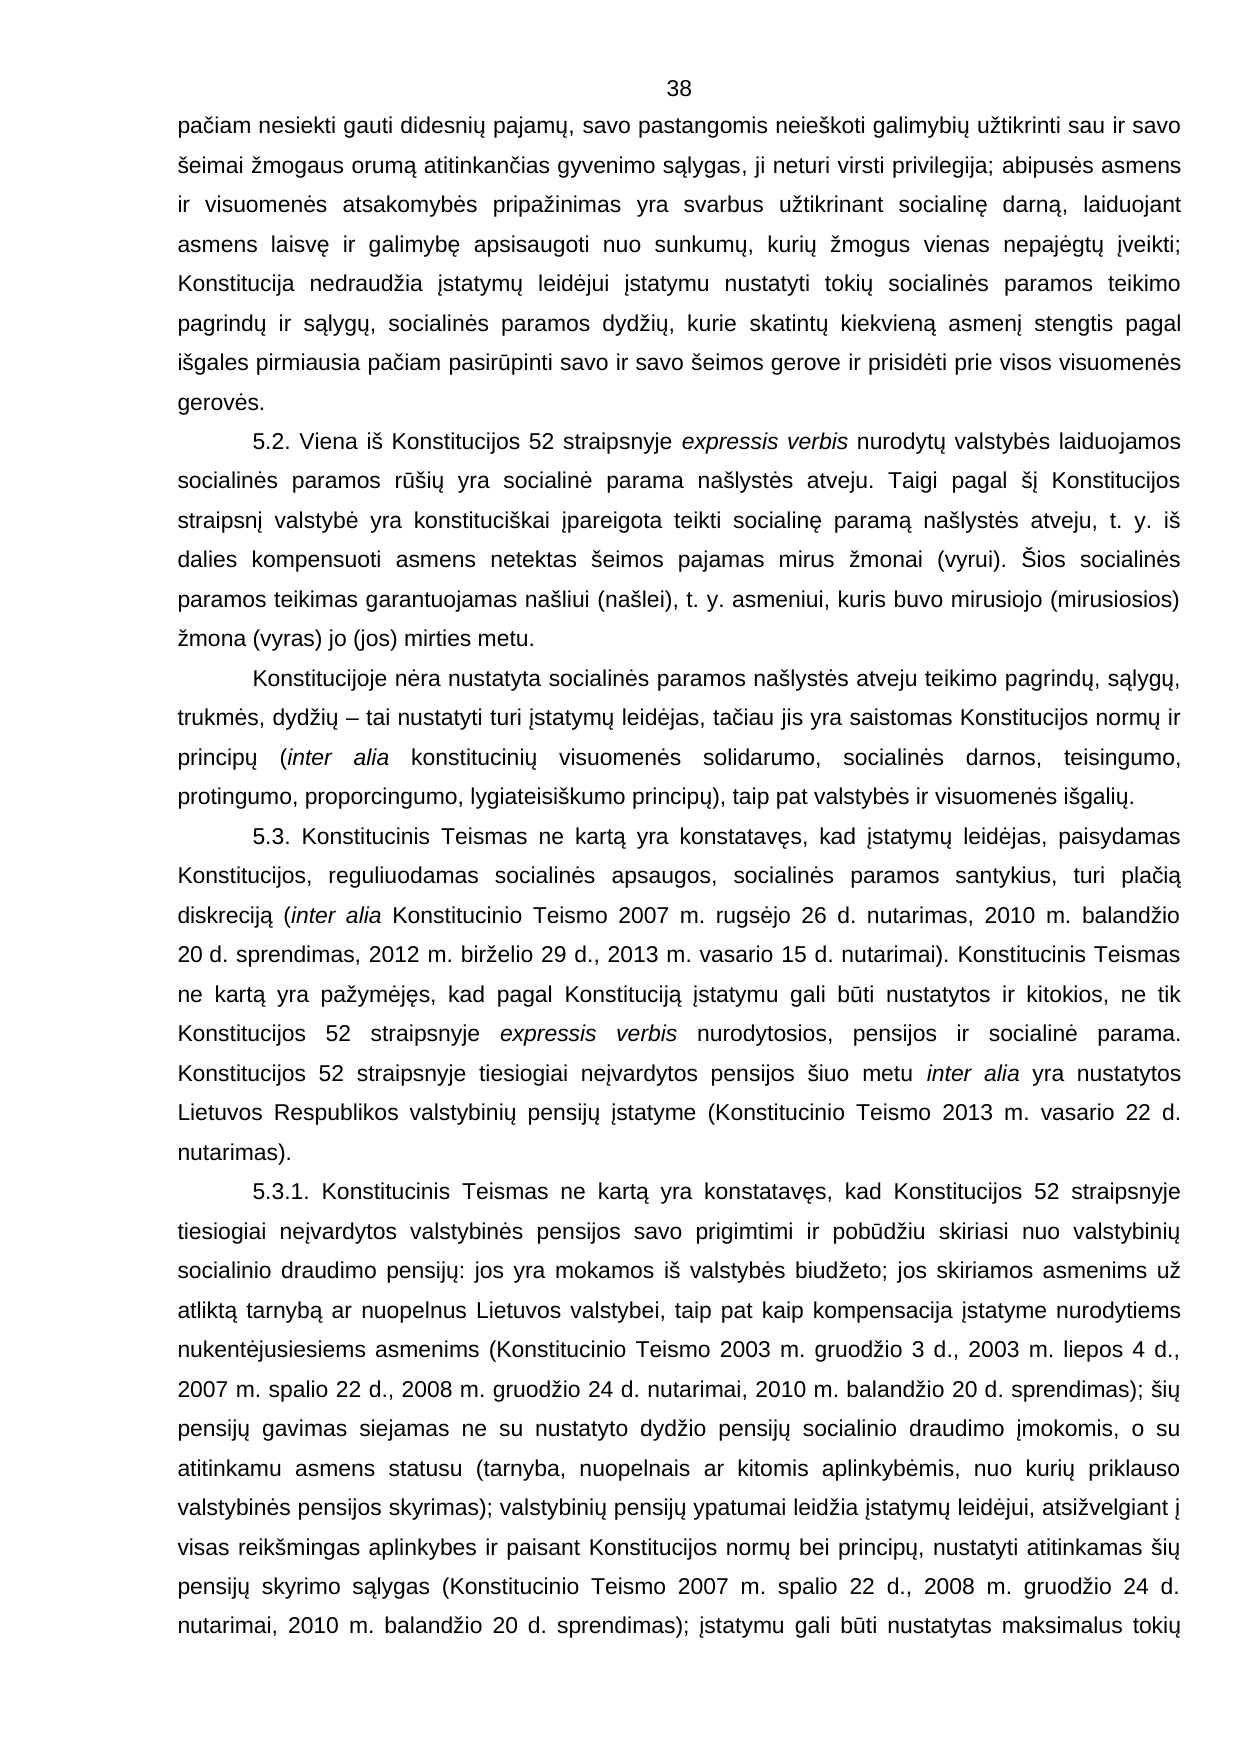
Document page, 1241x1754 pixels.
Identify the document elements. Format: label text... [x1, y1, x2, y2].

text 5.3. Konstitucinis Teismas ne kartą yra konstatavęs, kad įstatymų leidėjas, paisydamas Konstitucijos, reguliuodamas socialinės apsaugos, socialinės paramos santykius, turi plačią diskreciją (inter alia Konstitucinio Teismo 2007 m. rugsėjo 26 d. nutarimas, 2010 m. balandžio 20 d. sprendimas, 2012 m. birželio 29 d., 2013 m. vasario 15 d. nutarimai). Konstitucinis Teismas ne kartą yra pažymėjęs, kad pagal Konstituciją įstatymu gali būti nustatytos ir kitokios, ne tik Konstitucijos 52 straipsnyje expressis verbis nurodytosios, pensijos ir socialinė parama. Konstitucijos 52 straipsnyje tiesiogiai neįvardytos pensijos šiuo metu inter alia yra nustatytos Lietuvos Respublikos valstybinių pensijų įstatyme (Konstitucinio Teismo 2013 m. vasario 22 d. nutarimas). [177, 823, 1181, 1165]
text pačiam nesiekti gauti didesnių pajamų, savo pastangomis neieškoti galimybių užtikrinti sau ir savo šeimai žmogaus orumą atitinkančias gyvenimo sąlygas, ji neturi virsti privilegija; abipusės asmens ir visuomenės atsakomybės pripažinimas yra svarbus užtikrinant socialinę darną, laiduojant asmens laisvę ir galimybę apsisaugoti nuo sunkumų, kurių žmogus vienas nepajėgtų įveikti; Konstitucija nedraudžia įstatymų leidėjui įstatymu nustatyti tokių socialinės paramos teikimo pagrindų ir sąlygų, socialinės paramos dydžių, kurie skatintų kiekvieną asmenį stengtis pagal išgales pirmiausia pačiam pasirūpinti savo ir savo šeimos gerove ir prisidėti prie visos visuomenės gerovės. [177, 112, 1181, 415]
text 5.3.1. Konstitucinis Teismas ne kartą yra konstatavęs, kad Konstitucijos 52 straipsnyje tiesiogiai neįvardytos valstybinės pensijos savo prigimtimi ir pobūdžiu skiriasi nuo valstybinių socialinio draudimo pensijų: jos yra mokamos iš valstybės biudžeto; jos skiriamos asmenims už atliktą tarnybą ar nuopelnus Lietuvos valstybei, taip pat kaip kompensacija įstatyme nurodytiems nukentėjusiesiems asmenims (Konstitucinio Teismo 2003 m. gruodžio 3 d., 2003 m. liepos 4 d., 2007 m. spalio 22 d., 2008 m. gruodžio 24 d. nutarimai, 2010 m. balandžio 20 d. sprendimas); šių pensijų gavimas siejamas ne su nustatyto dydžio pensijų socialinio draudimo įmokomis, o su atitinkamu asmens statusu (tarnyba, nuopelnais ar kitomis aplinkybėmis, nuo kurių priklauso valstybinės pensijos skyrimas); valstybinių pensijų ypatumai leidžia įstatymų leidėjui, atsižvelgiant į visas reikšmingas aplinkybes ir paisant Konstitucijos normų bei principų, nustatyti atitinkamas šių pensijų skyrimo sąlygas (Konstitucinio Teismo 2007 m. spalio 22 d., 2008 m. gruodžio 24 d. nutarimai, 2010 m. balandžio 20 d. sprendimas); įstatymu gali būti nustatytas maksimalus tokių [177, 1178, 1181, 1639]
text Konstitucijoje nėra nustatyta socialinės paramos našlystės atveju teikimo pagrindų, sąlygų, trukmės, dydžių – tai nustatyti turi įstatymų leidėjas, tačiau jis yra saistomas Konstitucijos normų ir principų (inter alia konstitucinių visuomenės solidarumo, socialinės darnos, teisingumo, protingumo, proporcingumo, lygiateisiškumo principų), taip pat valstybės ir visuomenės išgalių. [177, 665, 1181, 810]
text 5.2. Viena iš Konstitucijos 52 straipsnyje expressis verbis nurodytų valstybės laiduojamos socialinės paramos rūšių yra socialinė parama našlystės atveju. Taigi pagal šį Konstitucijos straipsnį valstybė yra konstituciškai įpareigota teikti socialinę paramą našlystės atveju, t. y. iš dalies kompensuoti asmens netektas šeimos pajamas mirus žmonai (vyrui). Šios socialinės paramos teikimas garantuojamas našliui (našlei), t. y. asmeniui, kuris buvo mirusiojo (mirusiosios) žmona (vyras) jo (jos) mirties metu. [177, 428, 1181, 652]
